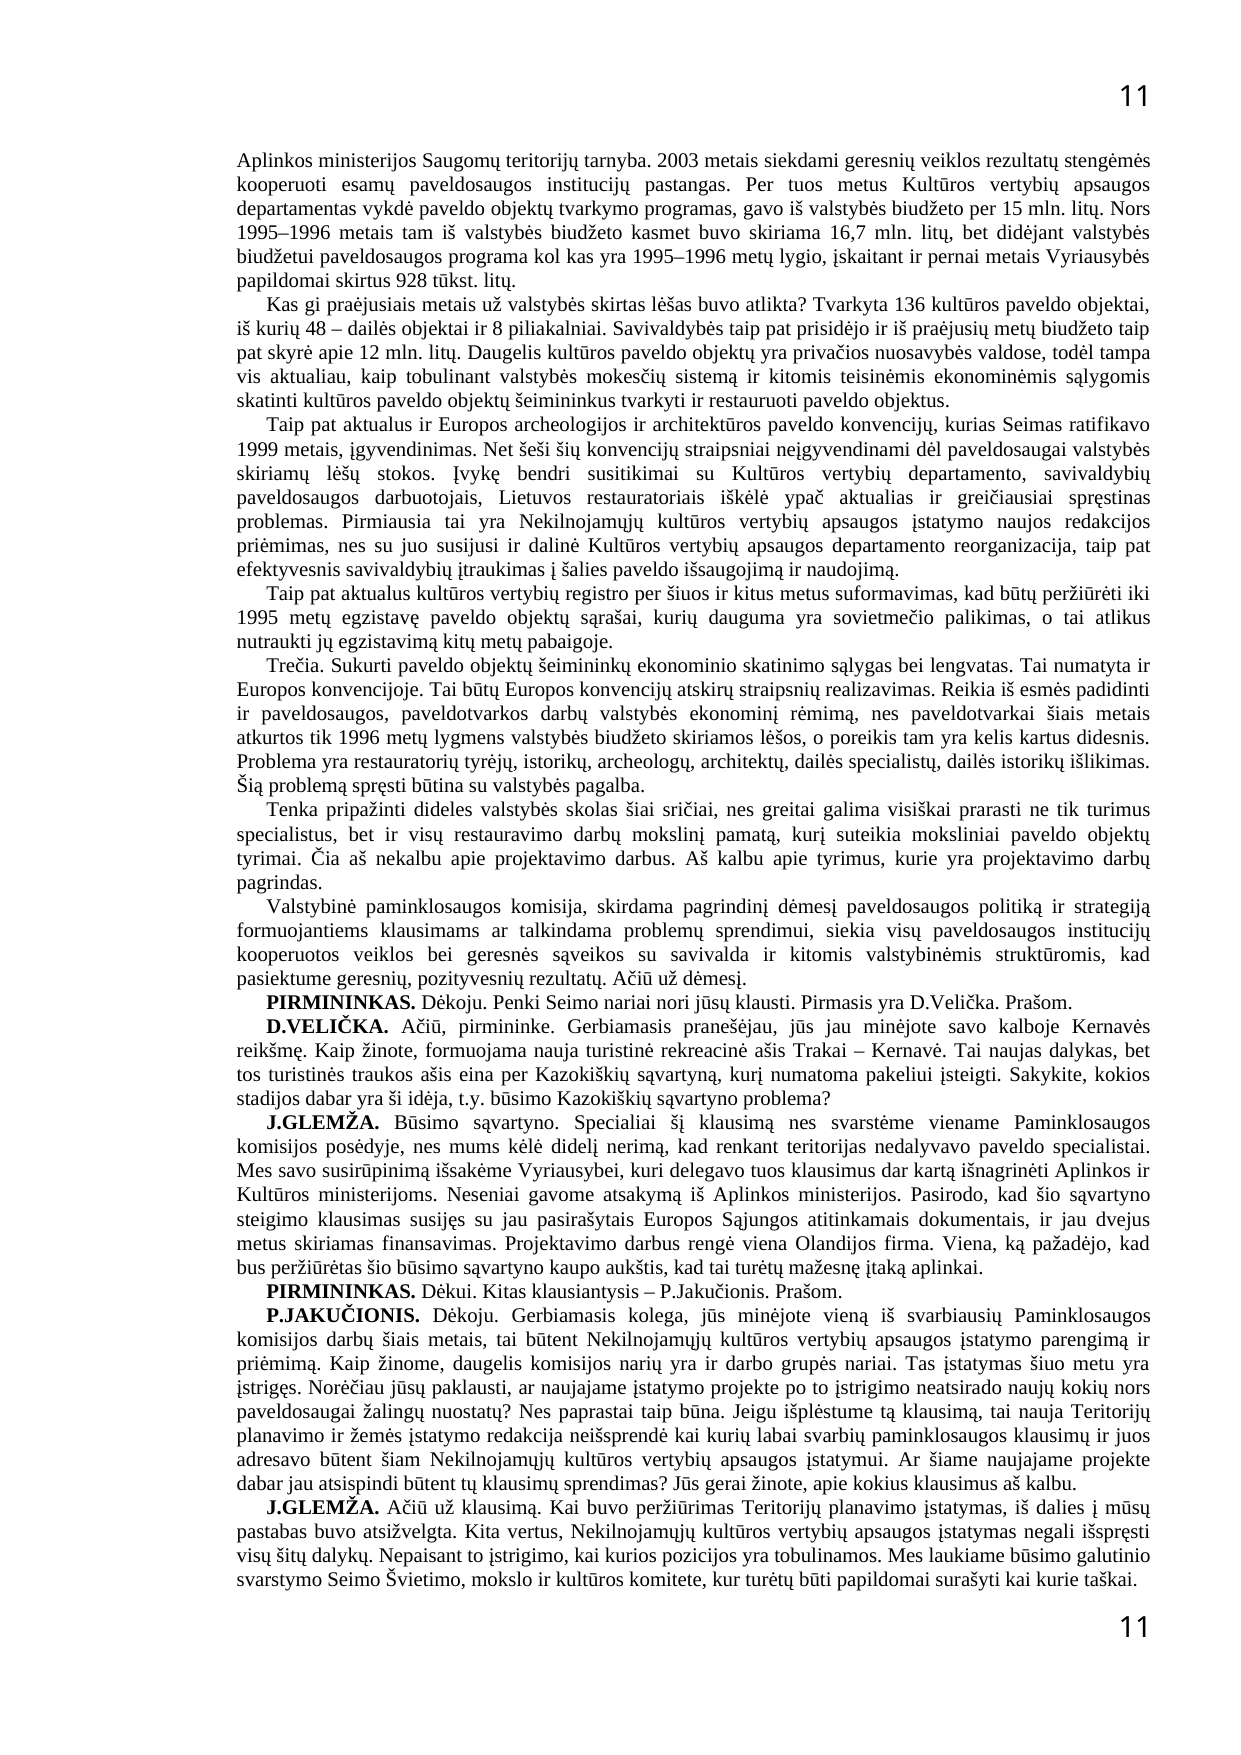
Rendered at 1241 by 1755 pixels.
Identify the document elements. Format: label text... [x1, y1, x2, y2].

text Kas gi praėjusiais metais už valstybės skirtas lėšas buvo atlikta? Tvarkyta 136 kultūros paveldo objektai, iš kurių 48 – dailės objektai ir 8 piliakalniai. Savivaldybės taip pat prisidėjo ir iš praėjusių metų biudžeto taip pat skyrė apie 12 mln. litų. Daugelis kultūros paveldo objektų yra privačios nuosavybės valdose, todėl tampa vis aktualiau, kaip tobulinant valstybės mokesčių sistemą ir kitomis teisinėmis ekonominėmis sąlygomis skatinti kultūros paveldo objektų šeimininkus tvarkyti ir restauruoti paveldo objektus. [236, 292, 1152, 412]
text Tenka pripažinti dideles valstybės skolas šiai sričiai, nes greitai galima visiškai prarasti ne tik turimus specialistus, bet ir visų restauravimo darbų mokslinį pamatą, kurį suteikia moksliniai paveldo objektų tyrimai. Čia aš nekalbu apie projektavimo darbus. Aš kalbu apie tyrimus, kurie yra projektavimo darbų pagrindas. [236, 797, 1152, 894]
text Taip pat aktualus kultūros vertybių registro per šiuos ir kitus metus suformavimas, kad būtų peržiūrėti iki 1995 metų egzistavę paveldo objektų sąrašai, kurių dauguma yra sovietmečio palikimas, o tai atlikus nutraukti jų egzistavimą kitų metų pabaigoje. [236, 581, 1152, 653]
text Taip pat aktualus ir Europos archeologijos ir architektūros paveldo konvencijų, kurias Seimas ratifikavo 1999 metais, įgyvendinimas. Net šeši šių konvencijų straipsniai neįgyvendinami dėl paveldosaugai valstybės skiriamų lėšų stokos. Įvykę bendri susitikimai su Kultūros vertybių departamento, savivaldybių paveldosaugos darbuotojais, Lietuvos restauratoriais iškėlė ypač aktualias ir greičiausiai spręstinas problemas. Pirmiausia tai yra Nekilnojamųjų kultūros vertybių apsaugos įstatymo naujos redakcijos priėmimas, nes su juo susijusi ir dalinė Kultūros vertybių apsaugos departamento reorganizacija, taip pat efektyvesnis savivaldybių įtraukimas į šalies paveldo išsaugojimą ir naudojimą. [236, 412, 1152, 581]
text Aplinkos ministerijos Saugomų teritorijų tarnyba. 2003 metais siekdami geresnių veiklos rezultatų stengėmės kooperuoti esamų paveldosaugos institucijų pastangas. Per tuos metus Kultūros vertybių apsaugos departamentas vykdė paveldo objektų tvarkymo programas, gavo iš valstybės biudžeto per 15 mln. litų. Nors 1995–1996 metais tam iš valstybės biudžeto kasmet buvo skiriama 16,7 mln. litų, bet didėjant valstybės biudžetui paveldosaugos programa kol kas yra 1995–1996 metų lygio, įskaitant ir pernai metais Vyriausybės papildomai skirtus 928 tūkst. litų. [236, 148, 1152, 292]
text D.VELIČKA. Ačiū, pirmininke. Gerbiamasis pranešėjau, jūs jau minėjote savo kalboje Kernavės reikšmę. Kaip žinote, formuojama nauja turistinė rekreacinė ašis Trakai – Kernavė. Tai naujas dalykas, bet tos turistinės traukos ašis eina per Kazokiškių sąvartyną, kurį numatoma pakeliui įsteigti. Sakykite, kokios stadijos dabar yra ši idėja, t.y. būsimo Kazokiškių sąvartyno problema? [236, 1014, 1152, 1110]
text PIRMININKAS. Dėkoju. Penki Seimo nariai nori jūsų klausti. Pirmasis yra D.Velička. Prašom. [236, 990, 1152, 1014]
text J.GLEMŽA. Ačiū už klausimą. Kai buvo peržiūrimas Teritorijų planavimo įstatymas, iš dalies į mūsų pastabas buvo atsižvelgta. Kita vertus, Nekilnojamųjų kultūros vertybių apsaugos įstatymas negali išspręsti visų šitų dalykų. Nepaisant to įstrigimo, kai kurios pozicijos yra tobulinamos. Mes laukiame būsimo galutinio svarstymo Seimo Švietimo, mokslo ir kultūros komitete, kur turėtų būti papildomai surašyti kai kurie taškai. [236, 1495, 1152, 1591]
text P.JAKUČIONIS. Dėkoju. Gerbiamasis kolega, jūs minėjote vieną iš svarbiausių Paminklosaugos komisijos darbų šiais metais, tai būtent Nekilnojamųjų kultūros vertybių apsaugos įstatymo parengimą ir priėmimą. Kaip žinome, daugelis komisijos narių yra ir darbo grupės nariai. Tas įstatymas šiuo metu yra įstrigęs. Norėčiau jūsų paklausti, ar naujajame įstatymo projekte po to įstrigimo neatsirado naujų kokių nors paveldosaugai žalingų nuostatų? Nes paprastai taip būna. Jeigu išplėstume tą klausimą, tai nauja Teritorijų planavimo ir žemės įstatymo redakcija neišsprendė kai kurių labai svarbių paminklosaugos klausimų ir juos adresavo būtent šiam Nekilnojamųjų kultūros vertybių apsaugos įstatymui. Ar šiame naujajame projekte dabar jau atsispindi būtent tų klausimų sprendimas? Jūs gerai žinote, apie kokius klausimus aš kalbu. [236, 1303, 1152, 1495]
text PIRMININKAS. Dėkui. Kitas klausiantysis – P.Jakučionis. Prašom. [236, 1279, 1152, 1303]
text Valstybinė paminklosaugos komisija, skirdama pagrindinį dėmesį paveldosaugos politiką ir strategiją formuojantiems klausimams ar talkindama problemų sprendimui, siekia visų paveldosaugos institucijų kooperuotos veiklos bei geresnės sąveikos su savivalda ir kitomis valstybinėmis struktūromis, kad pasiektume geresnių, pozityvesnių rezultatų. Ačiū už dėmesį. [236, 894, 1152, 990]
text Trečia. Sukurti paveldo objektų šeimininkų ekonominio skatinimo sąlygas bei lengvatas. Tai numatyta ir Europos konvencijoje. Tai būtų Europos konvencijų atskirų straipsnių realizavimas. Reikia iš esmės padidinti ir paveldosaugos, paveldotvarkos darbų valstybės ekonominį rėmimą, nes paveldotvarkai šiais metais atkurtos tik 1996 metų lygmens valstybės biudžeto skiriamos lėšos, o poreikis tam yra kelis kartus didesnis. Problema yra restauratorių tyrėjų, istorikų, archeologų, architektų, dailės specialistų, dailės istorikų išlikimas. Šią problemą spręsti būtina su valstybės pagalba. [236, 653, 1152, 797]
text J.GLEMŽA. Būsimo sąvartyno. Specialiai šį klausimą nes svarstėme viename Paminklosaugos komisijos posėdyje, nes mums kėlė didelį nerimą, kad renkant teritorijas nedalyvavo paveldo specialistai. Mes savo susirūpinimą išsakėme Vyriausybei, kuri delegavo tuos klausimus dar kartą išnagrinėti Aplinkos ir Kultūros ministerijoms. Neseniai gavome atsakymą iš Aplinkos ministerijos. Pasirodo, kad šio sąvartyno steigimo klausimas susijęs su jau pasirašytais Europos Sąjungos atitinkamais dokumentais, ir jau dvejus metus skiriamas finansavimas. Projektavimo darbus rengė viena Olandijos firma. Viena, ką pažadėjo, kad bus peržiūrėtas šio būsimo sąvartyno kaupo aukštis, kad tai turėtų mažesnę įtaką aplinkai. [236, 1110, 1152, 1279]
